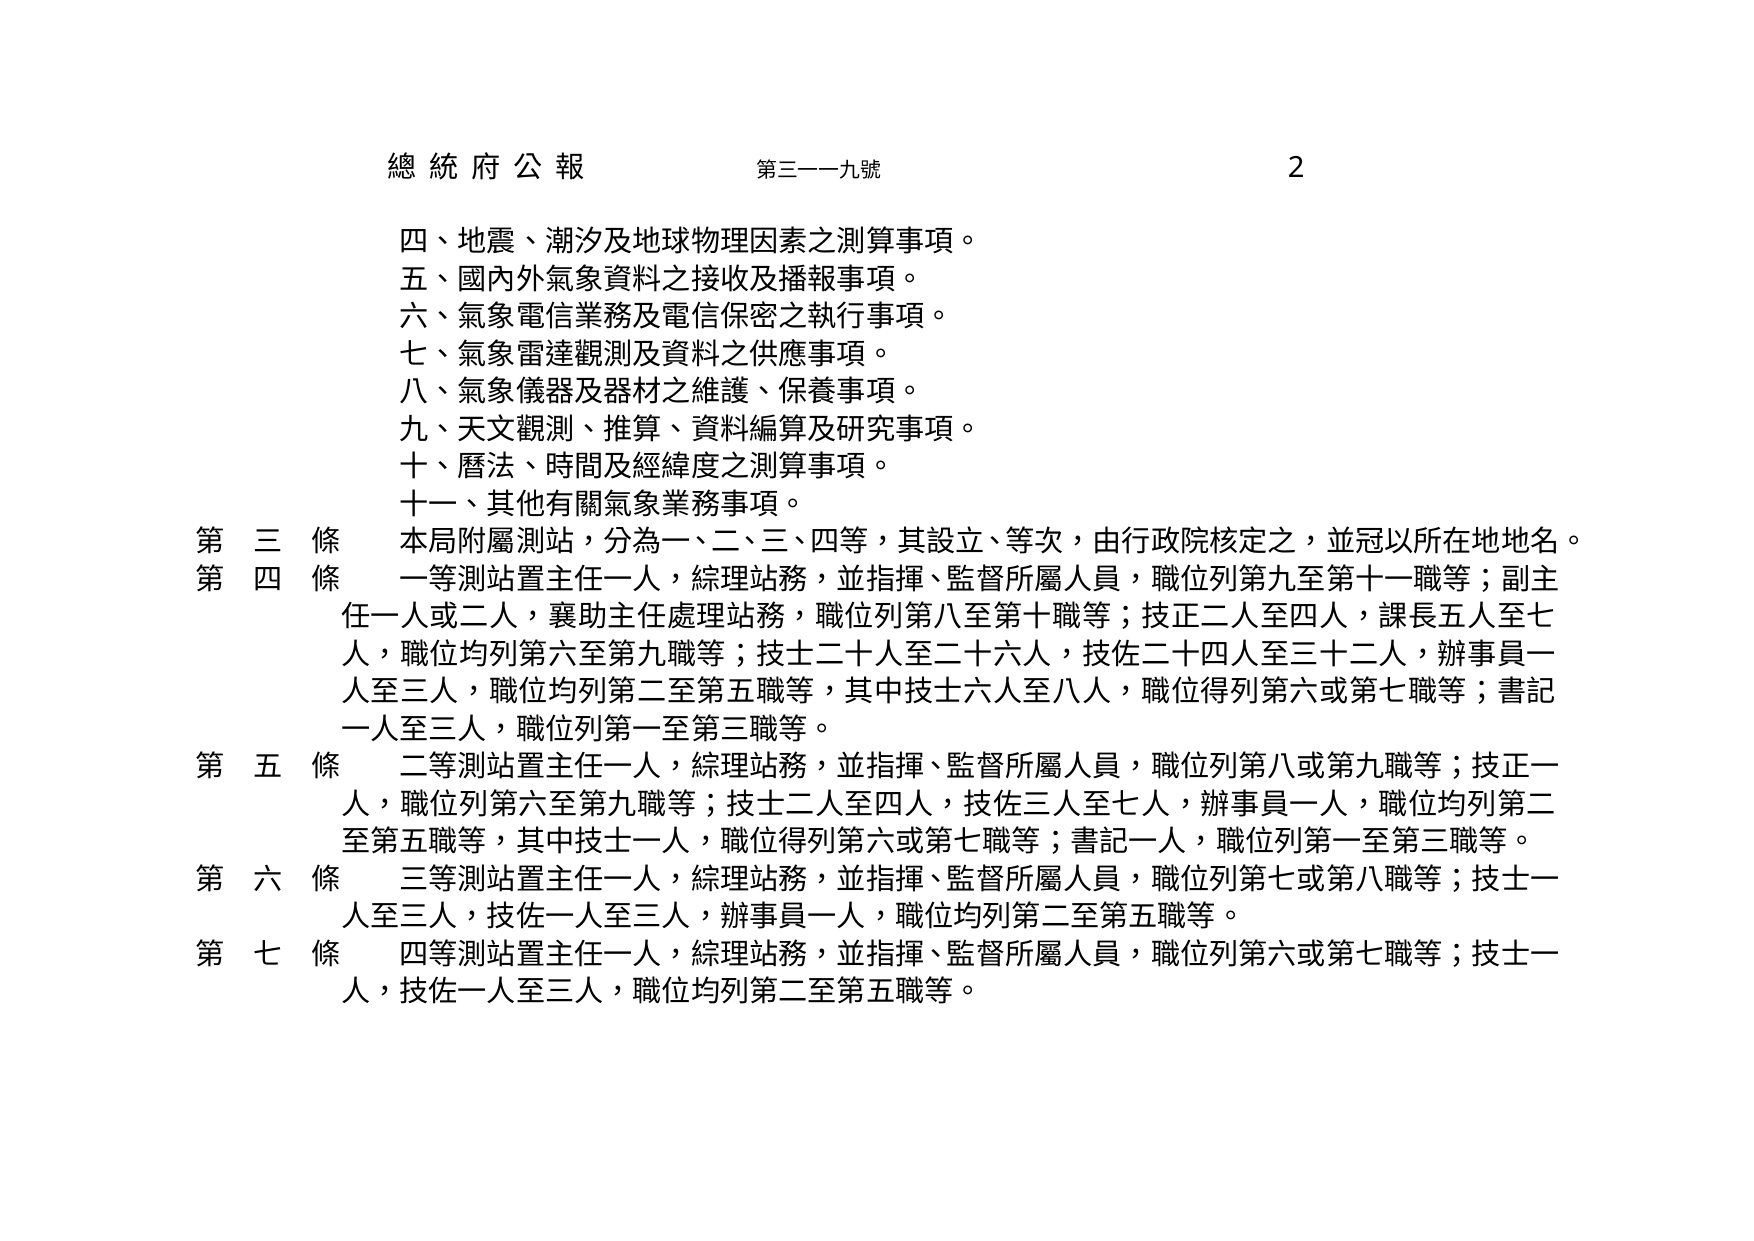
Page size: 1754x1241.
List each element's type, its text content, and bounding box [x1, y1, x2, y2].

text 七、氣象雷達觀測及資料之供應事項。 [399, 334, 1559, 372]
text 六、氣象電信業務及電信保密之執行事項。 [399, 297, 1559, 334]
text 十、曆法、時間及經緯度之測算事項。 [399, 447, 1559, 484]
text 五、國內外氣象資料之接收及播報事項。 [399, 259, 1559, 297]
text 十一、其他有關氣象業務事項。 [399, 484, 1559, 522]
text 四、地震、潮汐及地球物理因素之測算事項。 [399, 222, 1559, 259]
text 第 六 條 三等測站置主任一人，綜理站務，並指揮、監督所屬人員，職位列第七或第八職等；技士一人至三人，技佐一人至三人，辦事員一人，職位均列第二至第五職等。 [195, 859, 1559, 934]
text 第 五 條 二等測站置主任一人，綜理站務，並指揮、監督所屬人員，職位列第八或第九職等；技正一人，職位列第六至第九職等；技士二人至四人，技佐三人至七人，辦事員一人，職位均列第二至第五職等，其中技士一人，職位得列第六或第七職等；書記一人，職位列第一至第三職等。 [195, 747, 1559, 859]
text 九、天文觀測、推算、資料編算及研究事項。 [399, 409, 1559, 447]
text 八、氣象儀器及器材之維護、保養事項。 [399, 372, 1559, 409]
text 第 三 條 本局附屬測站，分為一、二、三、四等，其設立、等次，由行政院核定之，並冠以所在地地名。 [195, 522, 1559, 559]
text 第 七 條 四等測站置主任一人，綜理站務，並指揮、監督所屬人員，職位列第六或第七職等；技士一人，技佐一人至三人，職位均列第二至第五職等。 [195, 934, 1559, 1009]
text 第 四 條 一等測站置主任一人，綜理站務，並指揮、監督所屬人員，職位列第九至第十一職等；副主任一人或二人，襄助主任處理站務，職位列第八至第十職等；技正二人至四人，課長五人至七人，職位均列第六至第九職等；技士二十人至二十六人，技佐二十四人至三十二人，辦事員一人至三人，職位均列第二至第五職等，其中技士六人至八人，職位得列第六或第七職等；書記一人至三人，職位列第一至第三職等。 [195, 559, 1559, 747]
